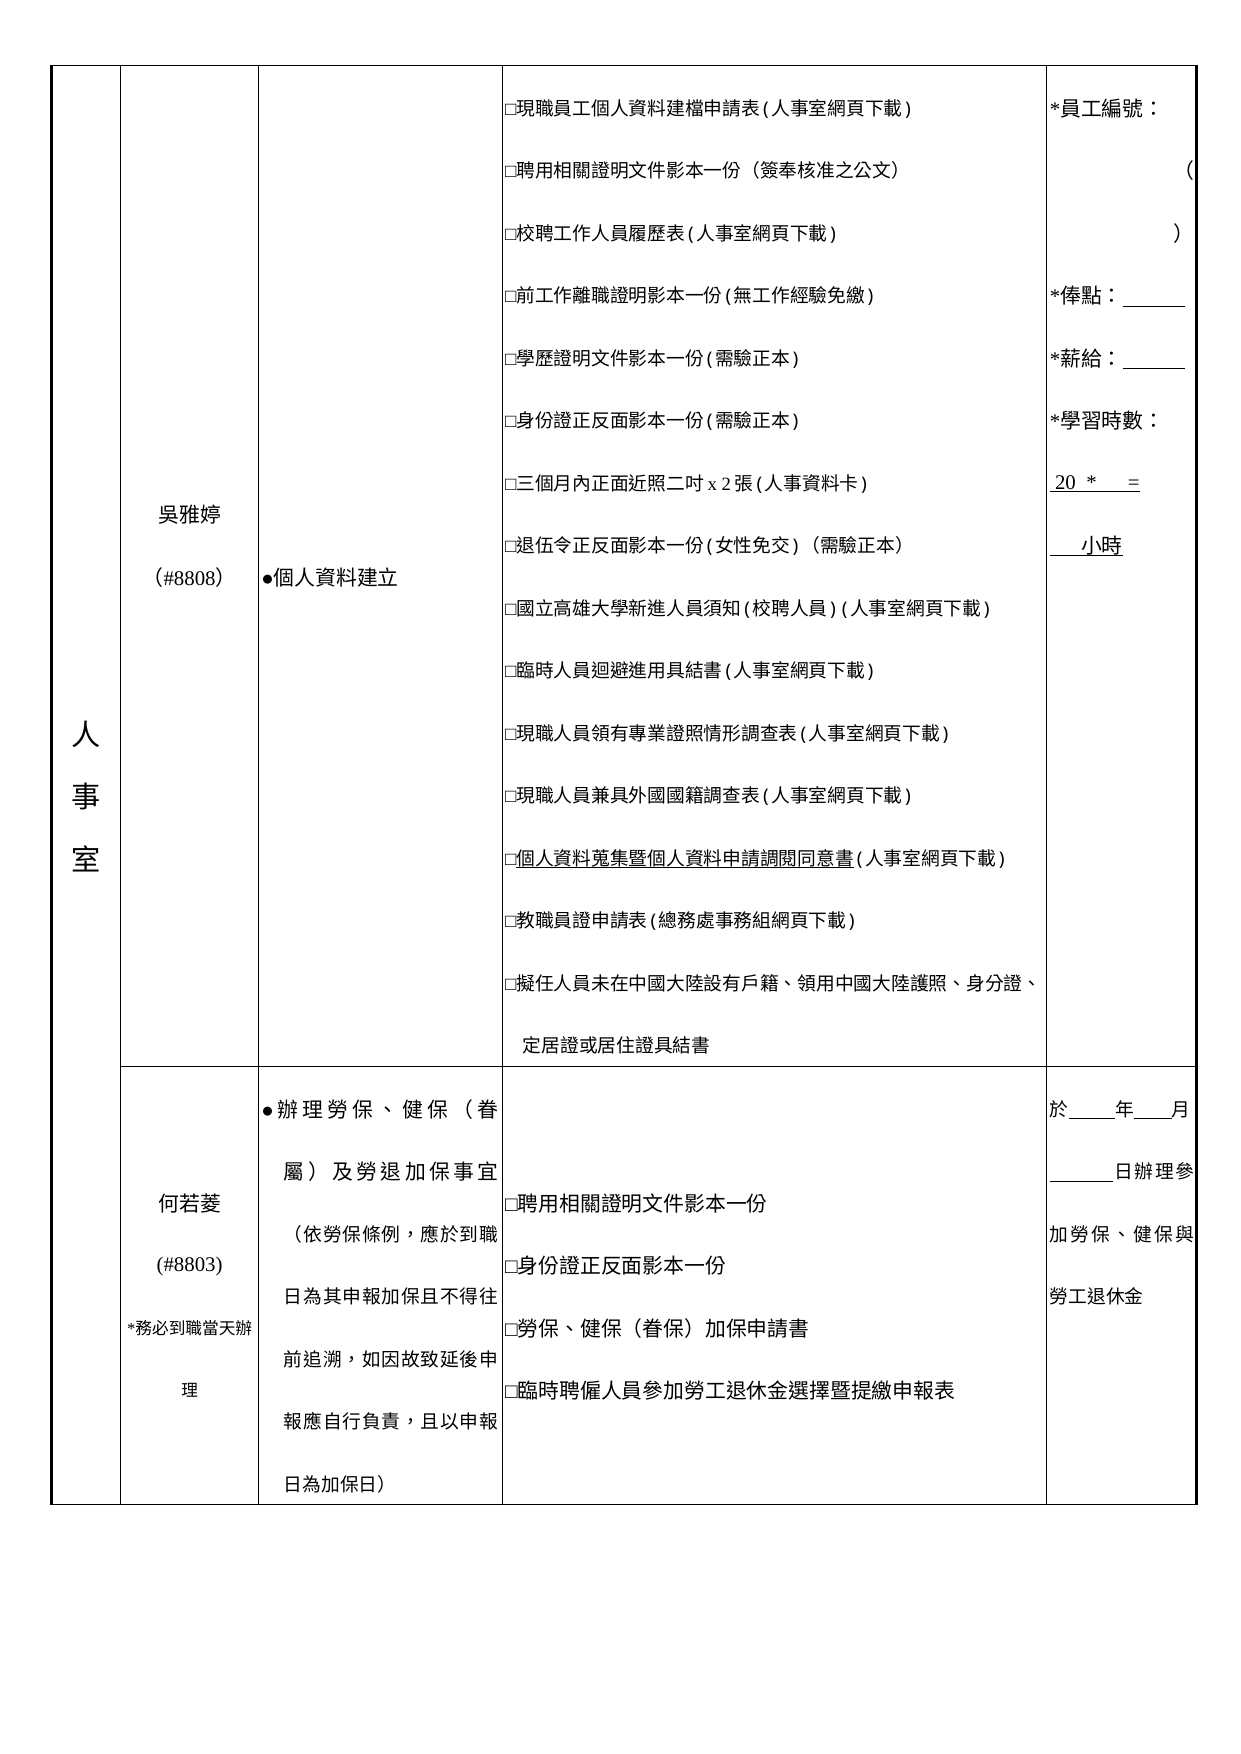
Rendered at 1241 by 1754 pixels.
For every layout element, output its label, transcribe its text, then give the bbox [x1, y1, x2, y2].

table_cell □現職員工個人資料建檔申請表(人事室網頁下載) □聘用相關證明文件影本一份（簽奉核准之公文） □校聘工作人員履歷表(人事室網頁下載) □前工作離職證明影本一份(無工作經驗免繳) □學歷證明文件影本一份(需驗正本) □身份證正反面影本一份(需驗正本) □三個月內正面近照二吋x 2張(人事資料卡) □退伍令正反面影本一份(女性免交)（需驗正本） □國立高雄大學新進人員須知(校聘人員)(人事室網頁下載) □臨時人員迴避進用具結書(人事室網頁下載) □現職人員領有專業證照情形調查表(人事室網頁下載) □現職人員兼具外國國籍調查表(人事室網頁下載) □個人資料蒐集暨個人資料申請調閱同意書(人事室網頁下載) □教職員證申請表(總務處事務組網頁下載) □擬任人員未在中國大陸設有戶籍、領用中國大陸護照、身分證、定居證或居住證具結書 [503, 66, 1046, 1066]
table_cell ●個人資料建立 [259, 66, 502, 1066]
table_cell ●辦理勞保、健保（眷屬）及勞退加保事宜（依勞保條例，應於到職日為其申報加保且不得往前追溯，如因故致延後申報應自行負責，且以申報日為加保日） [259, 1067, 502, 1504]
table_cell *員工編號： （ ） *俸點： *薪給： *學習時數： 20 * = 小時 [1047, 66, 1195, 1066]
table_cell 吳雅婷 （#8808） [121, 66, 258, 1066]
table_cell □聘用相關證明文件影本一份 □身份證正反面影本一份 □勞保、健保（眷保）加保申請書 □臨時聘僱人員參加勞工退休金選擇暨提繳申報表 [503, 1067, 1046, 1504]
table_cell 人 事 室 [53, 66, 120, 1504]
table_cell 於 年 月 日辦理參加勞保、健保與勞工退休金 [1047, 1067, 1195, 1504]
table_cell 何若菱 (#8803) *務必到職當天辦理 [121, 1067, 258, 1504]
